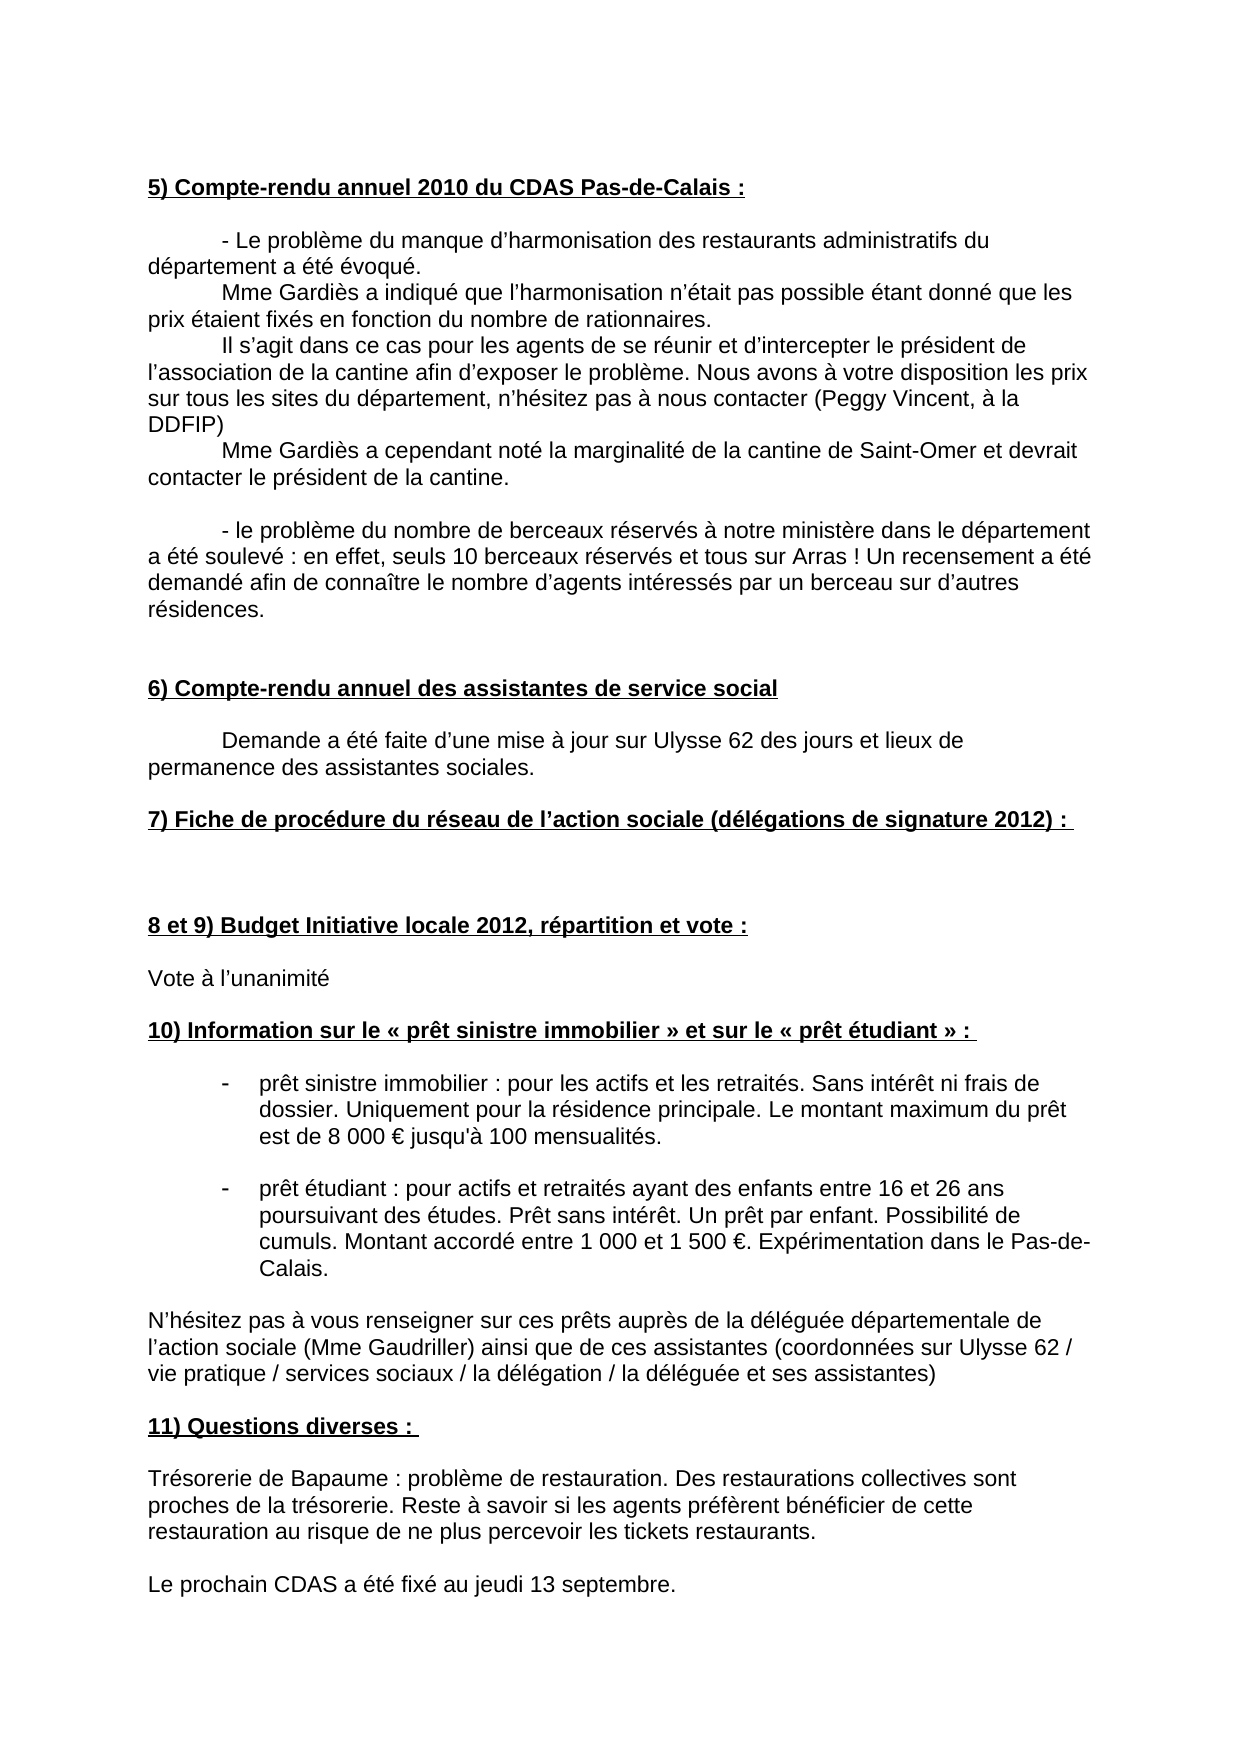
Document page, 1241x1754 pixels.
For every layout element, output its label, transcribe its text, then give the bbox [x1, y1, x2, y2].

text 8 et 9) Budget Initiative locale 2012, répartition et vote : [148, 912, 1092, 938]
text 5) Compte-rendu annuel 2010 du CDAS Pas-de-Calais : [148, 174, 1092, 200]
text Vote à l’unanimité [148, 964, 1092, 991]
text Mme Gardiès a indiqué que l’harmonisation n’était pas possible étant donné que les prix étaient fixés en fonction du nombre de rationnaires. [148, 279, 1092, 332]
text 6) Compte-rendu annuel des assistantes de service social [148, 675, 1092, 701]
text 11) Questions diverses : [148, 1413, 1092, 1439]
text N’hésitez pas à vous renseigner sur ces prêts auprès de la déléguée départementale de l’action sociale (Mme Gaudriller) ainsi que de ces assistantes (coordonnées sur Ulysse 62 / vie pratique / services sociaux / la délégation / la déléguée et ses assistantes) [148, 1307, 1092, 1386]
text Il s’agit dans ce cas pour les agents de se réunir et d’intercepter le président de l’association de la cantine afin d’exposer le problème. Nous avons à votre disposition les prix sur tous les sites du département, n’hésitez pas à nous contacter (Peggy Vincent, à la DDFIP) [148, 332, 1092, 437]
text Mme Gardiès a cependant noté la marginalité de la cantine de Saint-Omer et devrait contacter le président de la cantine. [148, 437, 1092, 490]
list prêt étudiant : pour actifs et retraités ayant des enfants entre 16 et 26 ans poursuivant des études. Prêt sans intérêt. Un prêt par enfant. Possibilité de cumuls. Montant accordé entre 1 000 et 1 500 €. Expérimentation dans le Pas-de-Calais. [221, 1175, 1092, 1281]
text 7) Fiche de procédure du réseau de l’action sociale (délégations de signature 2012) : [148, 806, 1092, 833]
text Trésorerie de Bapaume : problème de restauration. Des restaurations collectives sont proches de la trésorerie. Reste à savoir si les agents préfèrent bénéficier de cette restauration au risque de ne plus percevoir les tickets restaurants. [148, 1465, 1092, 1544]
text - le problème du nombre de berceaux réservés à notre ministère dans le département a été soulevé : en effet, seuls 10 berceaux réservés et tous sur Arras ! Un recensement a été demandé afin de connaître le nombre d’agents intéressés par un berceau sur d’autres résidences. [148, 517, 1092, 622]
list prêt sinistre immobilier : pour les actifs et les retraités. Sans intérêt ni frais de dossier. Uniquement pour la résidence principale. Le montant maximum du prêt est de 8 000 € jusqu'à 100 mensualités. [221, 1070, 1092, 1149]
text Le prochain CDAS a été fixé au jeudi 13 septembre. [148, 1571, 1092, 1597]
text 10) Information sur le « prêt sinistre immobilier » et sur le « prêt étudiant » : [148, 1017, 1092, 1044]
text Demande a été faite d’une mise à jour sur Ulysse 62 des jours et lieux de permanence des assistantes sociales. [148, 727, 1092, 780]
text - Le problème du manque d’harmonisation des restaurants administratifs du département a été évoqué. [148, 227, 1092, 279]
